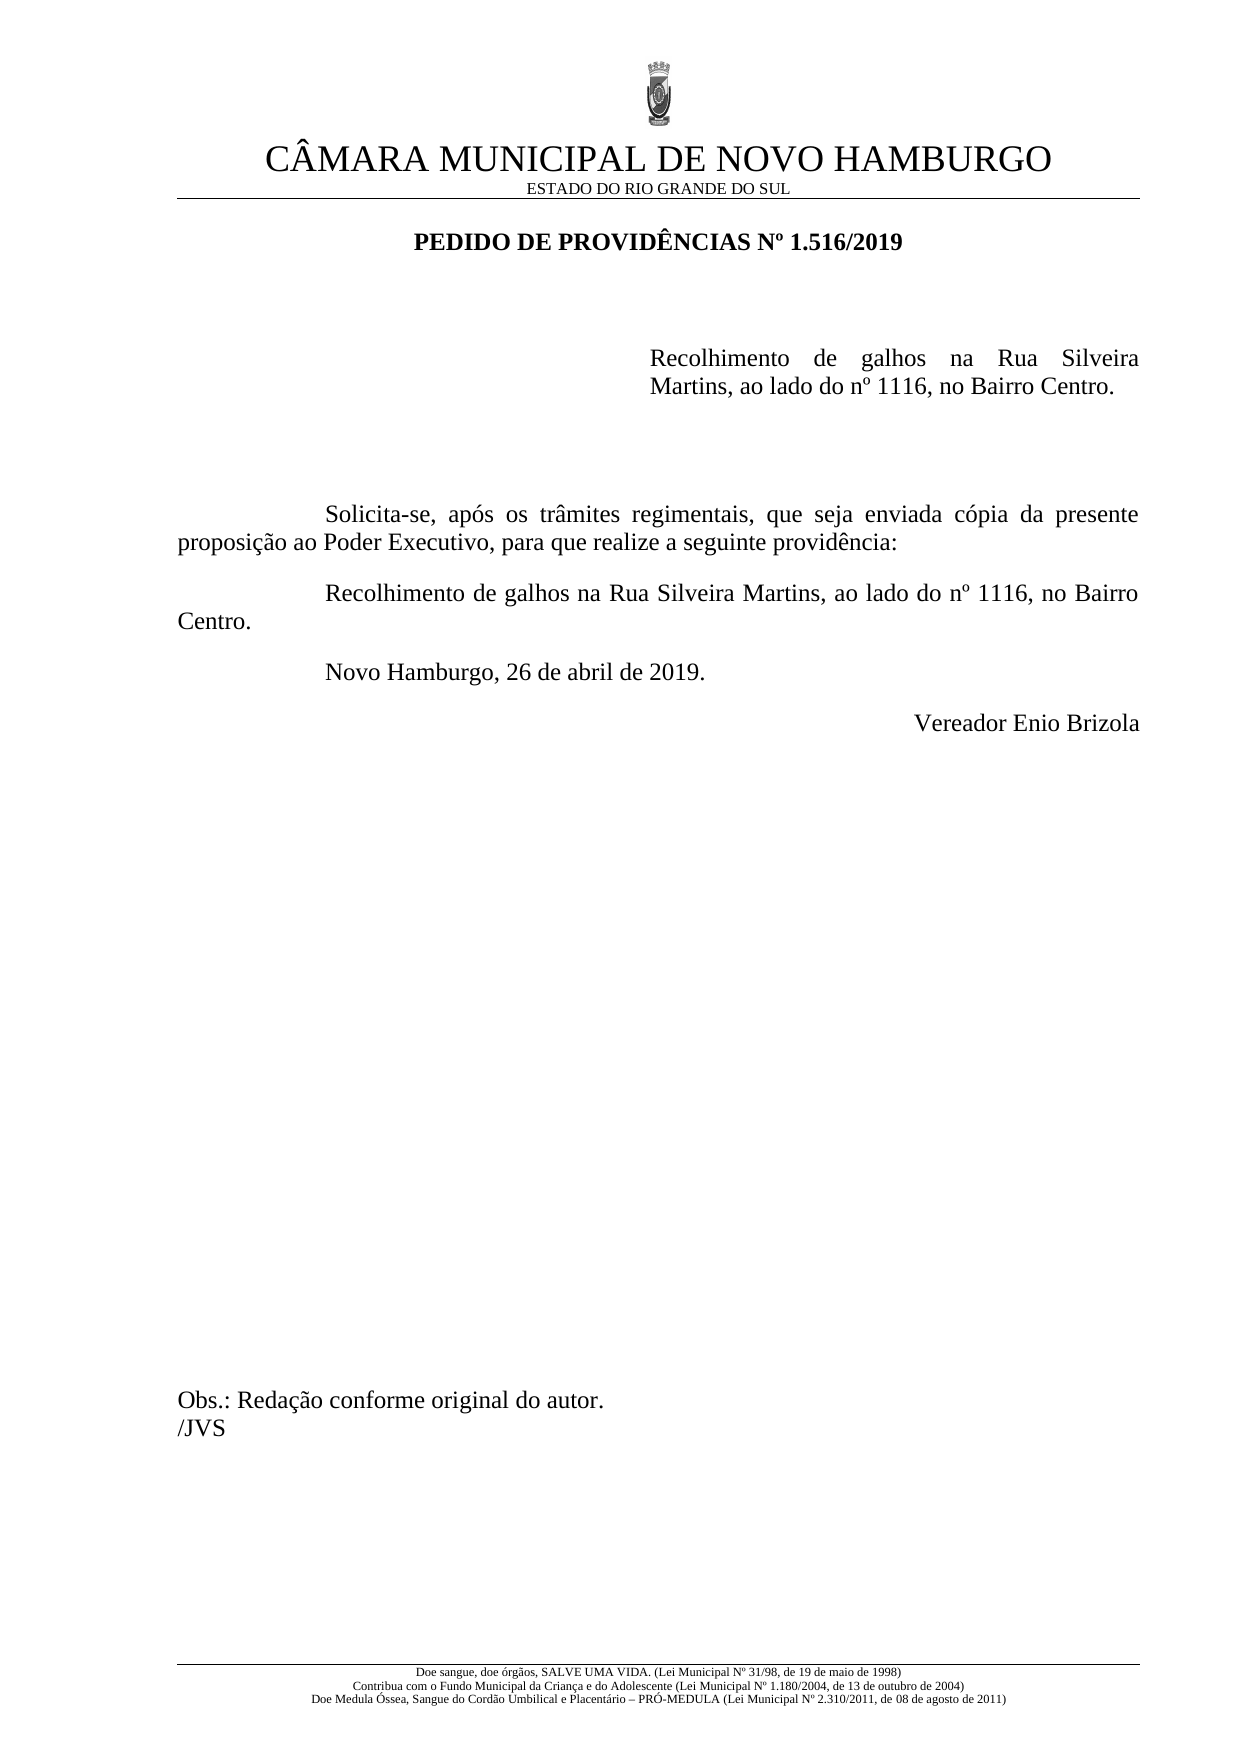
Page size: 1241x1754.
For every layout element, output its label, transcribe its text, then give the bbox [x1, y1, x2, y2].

text PEDIDO DE PROVIDÊNCIAS Nº 1.516/2019 [177, 228, 1140, 256]
text Vereador Enio Brizola [177, 709, 1140, 737]
text Obs.: Redação conforme original do autor. [177, 1386, 1140, 1414]
text Recolhimento de galhos na Rua Silveira Martins, ao lado do nº 1116, no Bairro Centro. [649, 344, 1140, 400]
text Novo Hamburgo, 26 de abril de 2019. [177, 658, 1140, 686]
text Solicita-se, após os trâmites regimentais, que seja enviada cópia da presente proposição ao Poder Executivo, para que realize a seguinte providência: [177, 500, 1140, 556]
text Recolhimento de galhos na Rua Silveira Martins, ao lado do nº 1116, no Bairro Centro. [177, 579, 1140, 635]
text /JVS [177, 1414, 1140, 1442]
